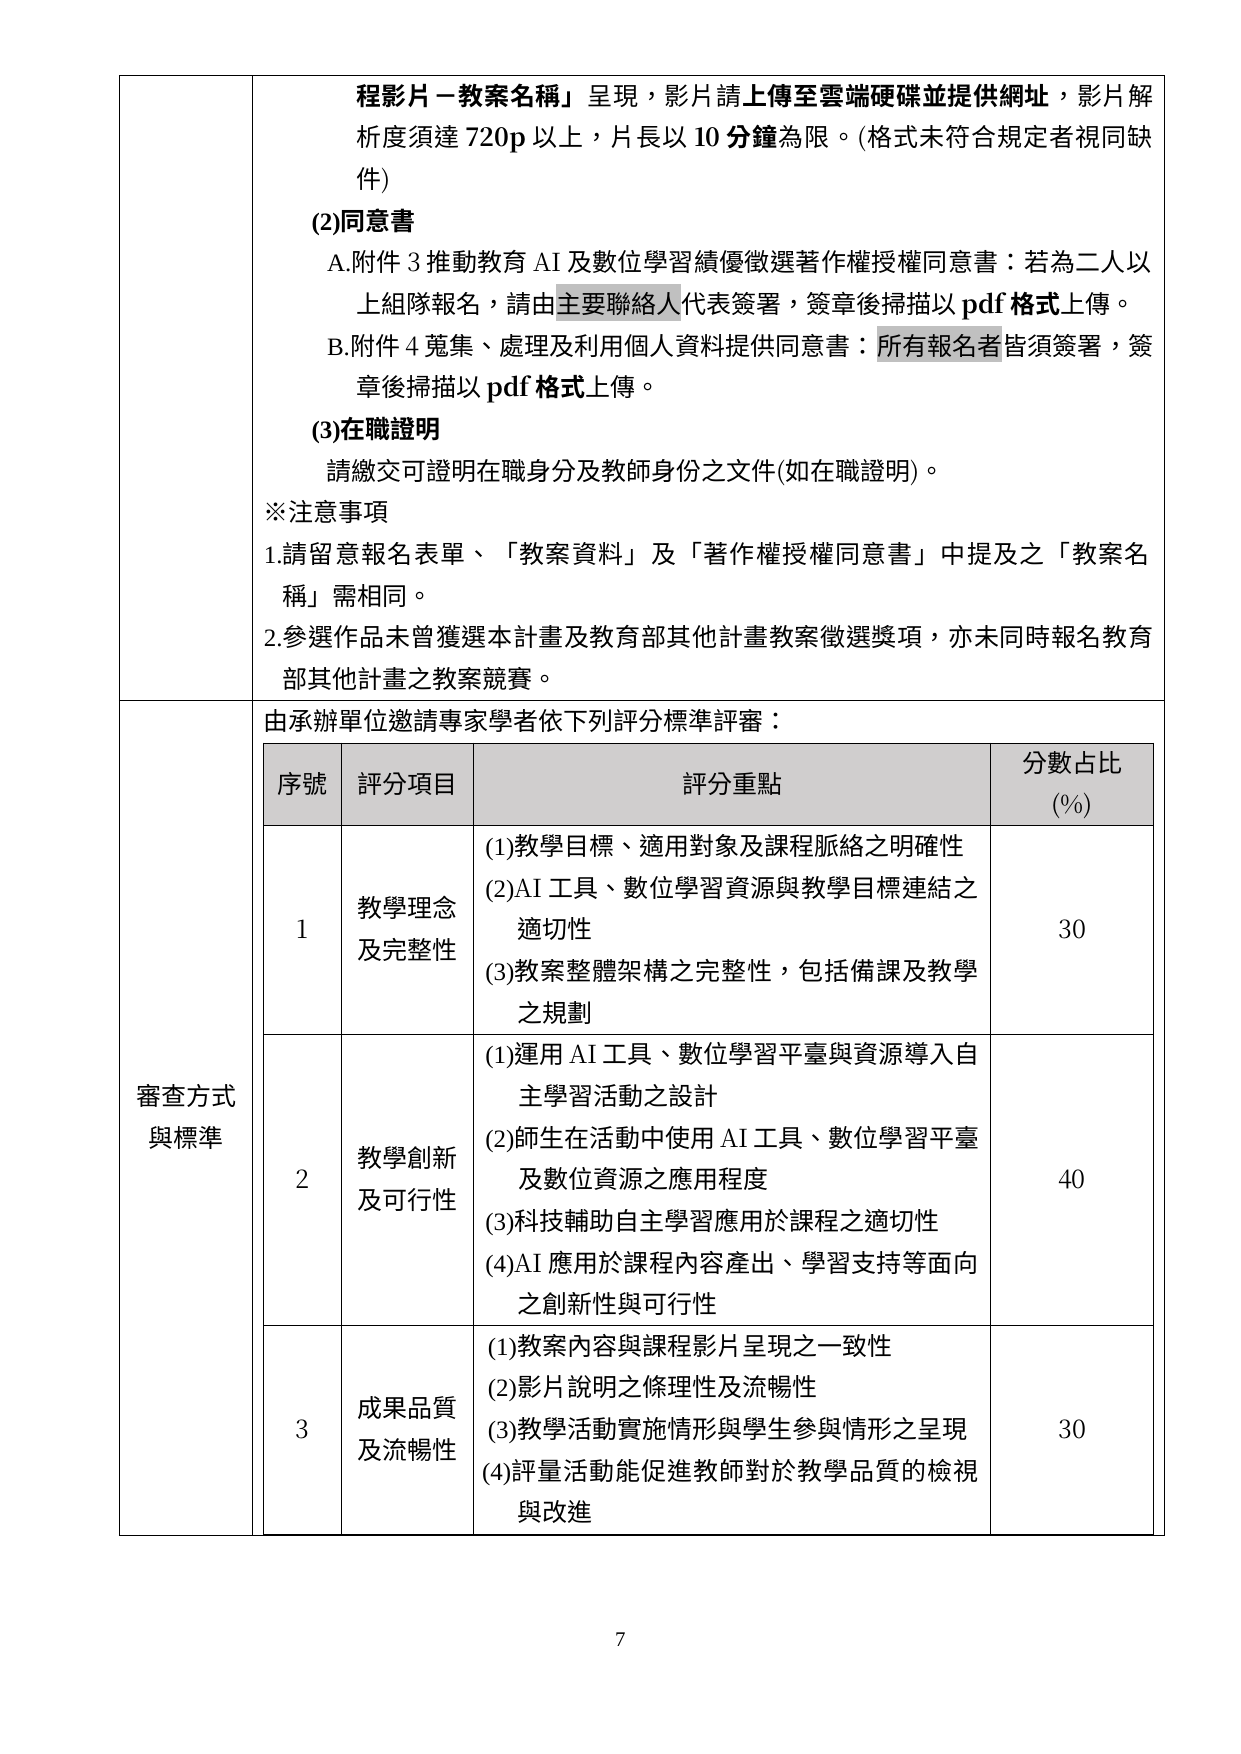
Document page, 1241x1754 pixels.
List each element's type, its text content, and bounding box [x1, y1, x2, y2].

table_cell 運用AI工具、數位學習平臺與資源導入自主學習活動之設計 師生在活動中使用AI工具、數位學習平臺及數位資源之應用程度 科技輔助自主學習應用於課程之適切性 AI應用於課程內容產出、學習支持等面向之創新性與可行性 [474, 1035, 990, 1325]
table_cell 教學理念及完整性 [342, 826, 473, 1034]
table_cell 請於報名期限內填寫線上報名表，並上傳資料： ◎報名網址：將公告於計畫官網（https://pads.moe.edu.tw）之「最新消息」專區。 教案資料 數位學習推動教案：教案建議呈現AI工具及數位學習資源融入備課及教學之應用設計，包括課程設計、教學活動設計、課前預習、教師導學、同儕共學與互學等，並說明如何提升教師教學效能、促進學生個人化學習及學習成效。檔名以「數位學習教案－教案名稱」呈現，教案字數無上限，請採pdf檔案格式上傳。 數位學習推動教案課程影片：影片建議就教案設計理念、教學實施歷程、教學方法及教學活動實施情形等內容進行錄製說明；如有實際教學或學生參與情形，亦可於影片中適度呈現。影片名稱請以「數位學習教案課程影片－教案名稱」呈現，影片請上傳至雲端硬碟並提供網址，影片解析度須達720p以上，片長以10分鐘為限。(格式未符合規定者視同缺件) 同意書 附件3推動教育AI及數位學習績優徵選著作權授權同意書：若為二人以上組隊報名，請由主要聯絡人代表簽署，簽章後掃描以pdf格式上傳。 附件4蒐集、處理及利用個人資料提供同意書：所有報名者皆須簽署，簽章後掃描以pdf格式上傳。 在職證明 請繳交可證明在職身分及教師身份之文件(如在職證明)。 ※注意事項 請留意報名表單、「教案資料」及「著作權授權同意書」中提及之「教案名稱」需相同。 參選作品未曾獲選本計畫及教育部其他計畫教案徵選獎項，亦未同時報名教育部其他計畫之教案競賽。 [253, 76, 1164, 700]
table_cell 教案內容與課程影片呈現之一致性 影片說明之條理性及流暢性 教學活動實施情形與學生參與情形之呈現 評量活動能促進教師對於教學品質的檢視與改進 [474, 1326, 990, 1533]
table_cell 30 [991, 1326, 1153, 1533]
table_cell 審查方式 與標準 [120, 701, 252, 1534]
table_cell 2 [264, 1035, 341, 1325]
table_cell 30 [991, 826, 1153, 1034]
table_header 評分重點 [474, 744, 990, 825]
table_cell 教學目標、適用對象及課程脈絡之明確性 AI工具、數位學習資源與教學目標連結之適切性 教案整體架構之完整性，包括備課及教學之規劃 [474, 826, 990, 1034]
table_header 序號 [264, 744, 341, 825]
table_cell [120, 76, 252, 700]
table_cell 3 [264, 1326, 341, 1533]
table_cell 40 [991, 1035, 1153, 1325]
table_header 分數占比(%) [991, 744, 1153, 825]
table_cell 由承辦單位邀請專家學者依下列評分標準評審： [253, 701, 1164, 1534]
table_cell 1 [264, 826, 341, 1034]
table_cell 教學創新及可行性 [342, 1035, 473, 1325]
table_cell 成果品質及流暢性 [342, 1326, 473, 1533]
table_header 評分項目 [342, 744, 473, 825]
